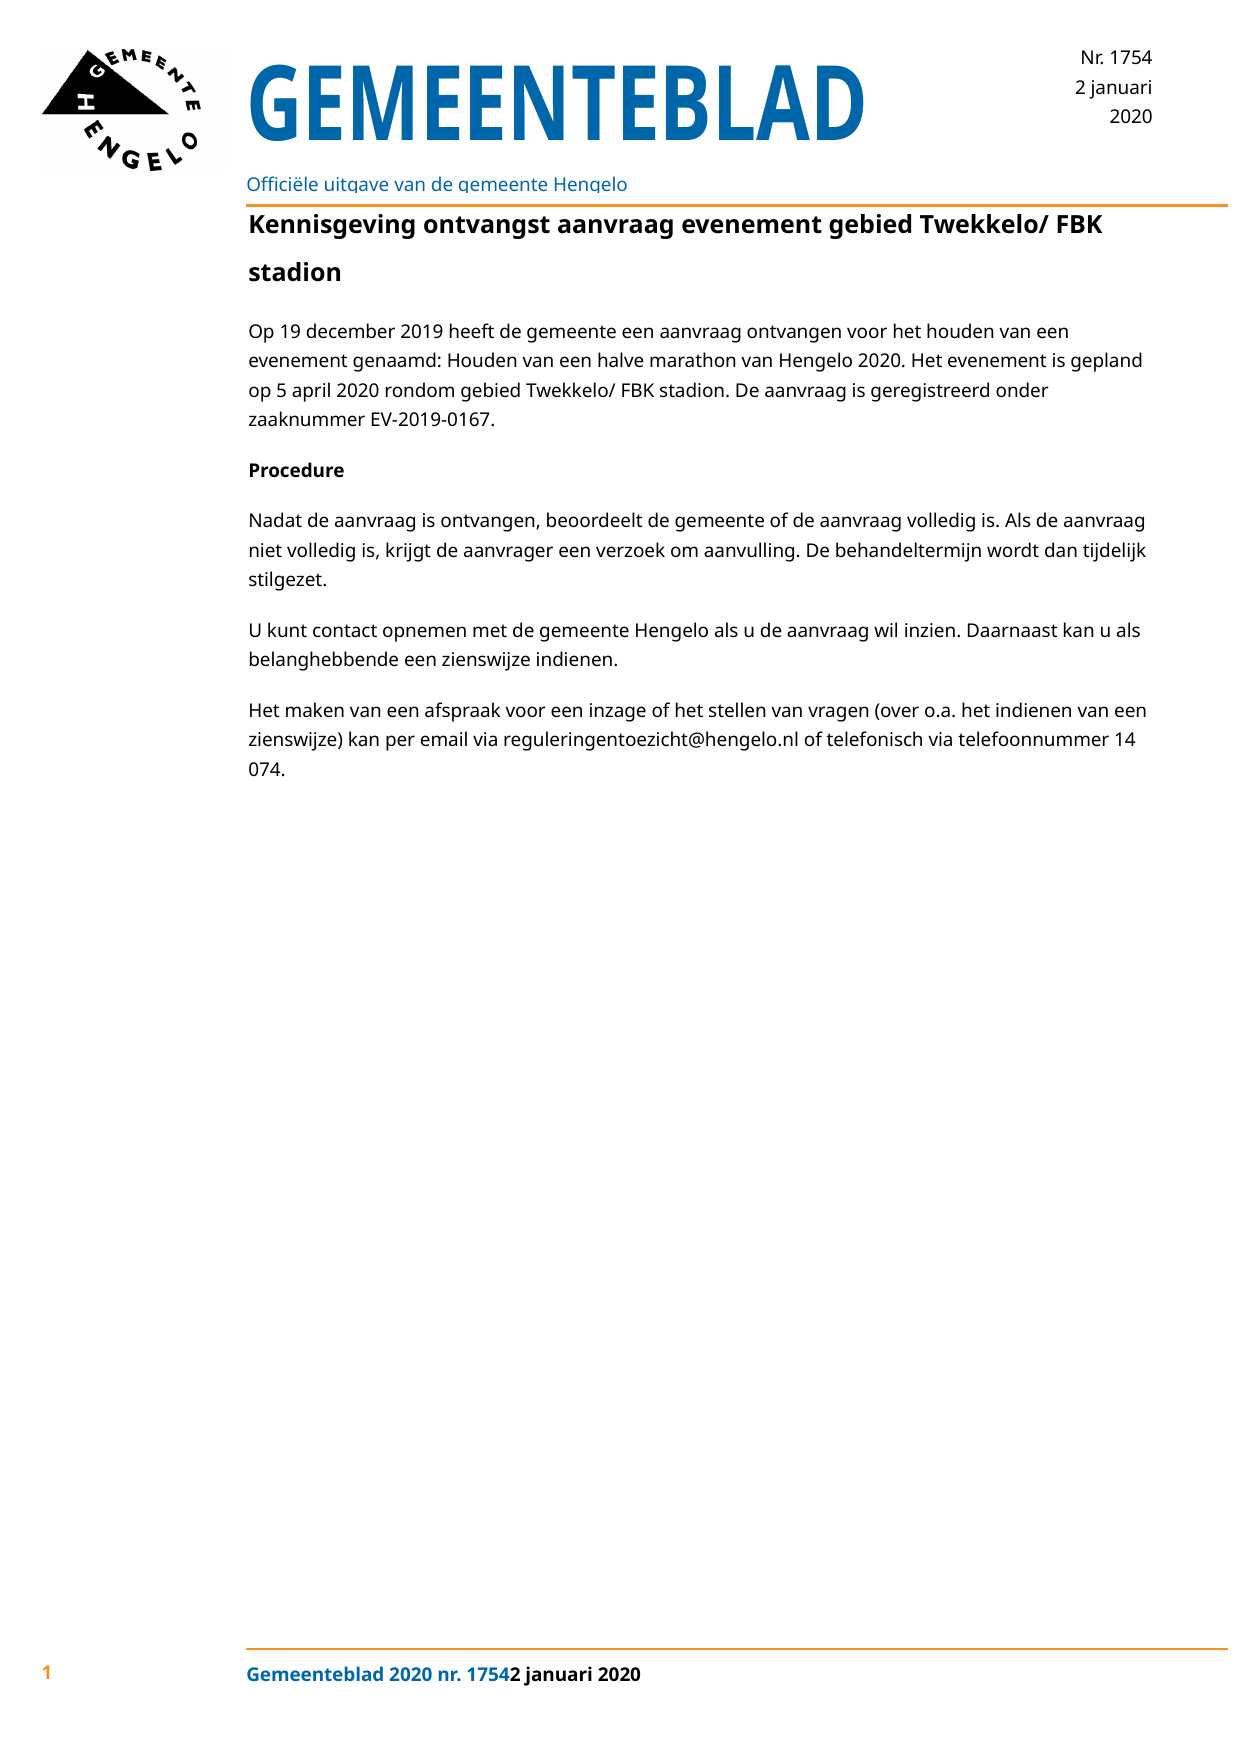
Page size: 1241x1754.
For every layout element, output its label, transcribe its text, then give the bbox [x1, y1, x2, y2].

text Nadat de aanvraag is ontvangen, beoordeelt de gemeente of de aanvraag volledig is. Als de aanvraag niet volledig is, krijgt de aanvrager een verzoek om aanvulling. De behandeltermijn wordt dan tijdelijk stilgezet. [248, 507, 1152, 592]
text Het maken van een afspraak voor een inzage of het stellen van vragen (over o.a. het indienen van een zienswijze) kan per email via reguleringentoezicht@hengelo.nl of telefonisch via telefoonnummer 14 074. [248, 697, 1152, 782]
picture [41, 47, 231, 172]
text Op 19 december 2019 heeft de gemeente een aanvraag ontvangen voor het houden van een evenement genaamd: Houden van een halve marathon van Hengelo 2020. Het evenement is gepland op 5 april 2020 rondom gebied Twekkelo/ FBK stadion. De aanvraag is geregistreerd onder zaaknummer EV-2019-0167. [248, 318, 1152, 432]
text U kunt contact opnemen met de gemeente Hengelo als u de aanvraag wil inzien. Daarnaast kan u als belanghebbende een zienswijze indienen. [248, 617, 1152, 672]
text Kennisgeving ontvangst aanvraag evenement gebied Twekkelo/ FBK stadion [248, 207, 1152, 288]
text Procedure [248, 457, 1152, 483]
